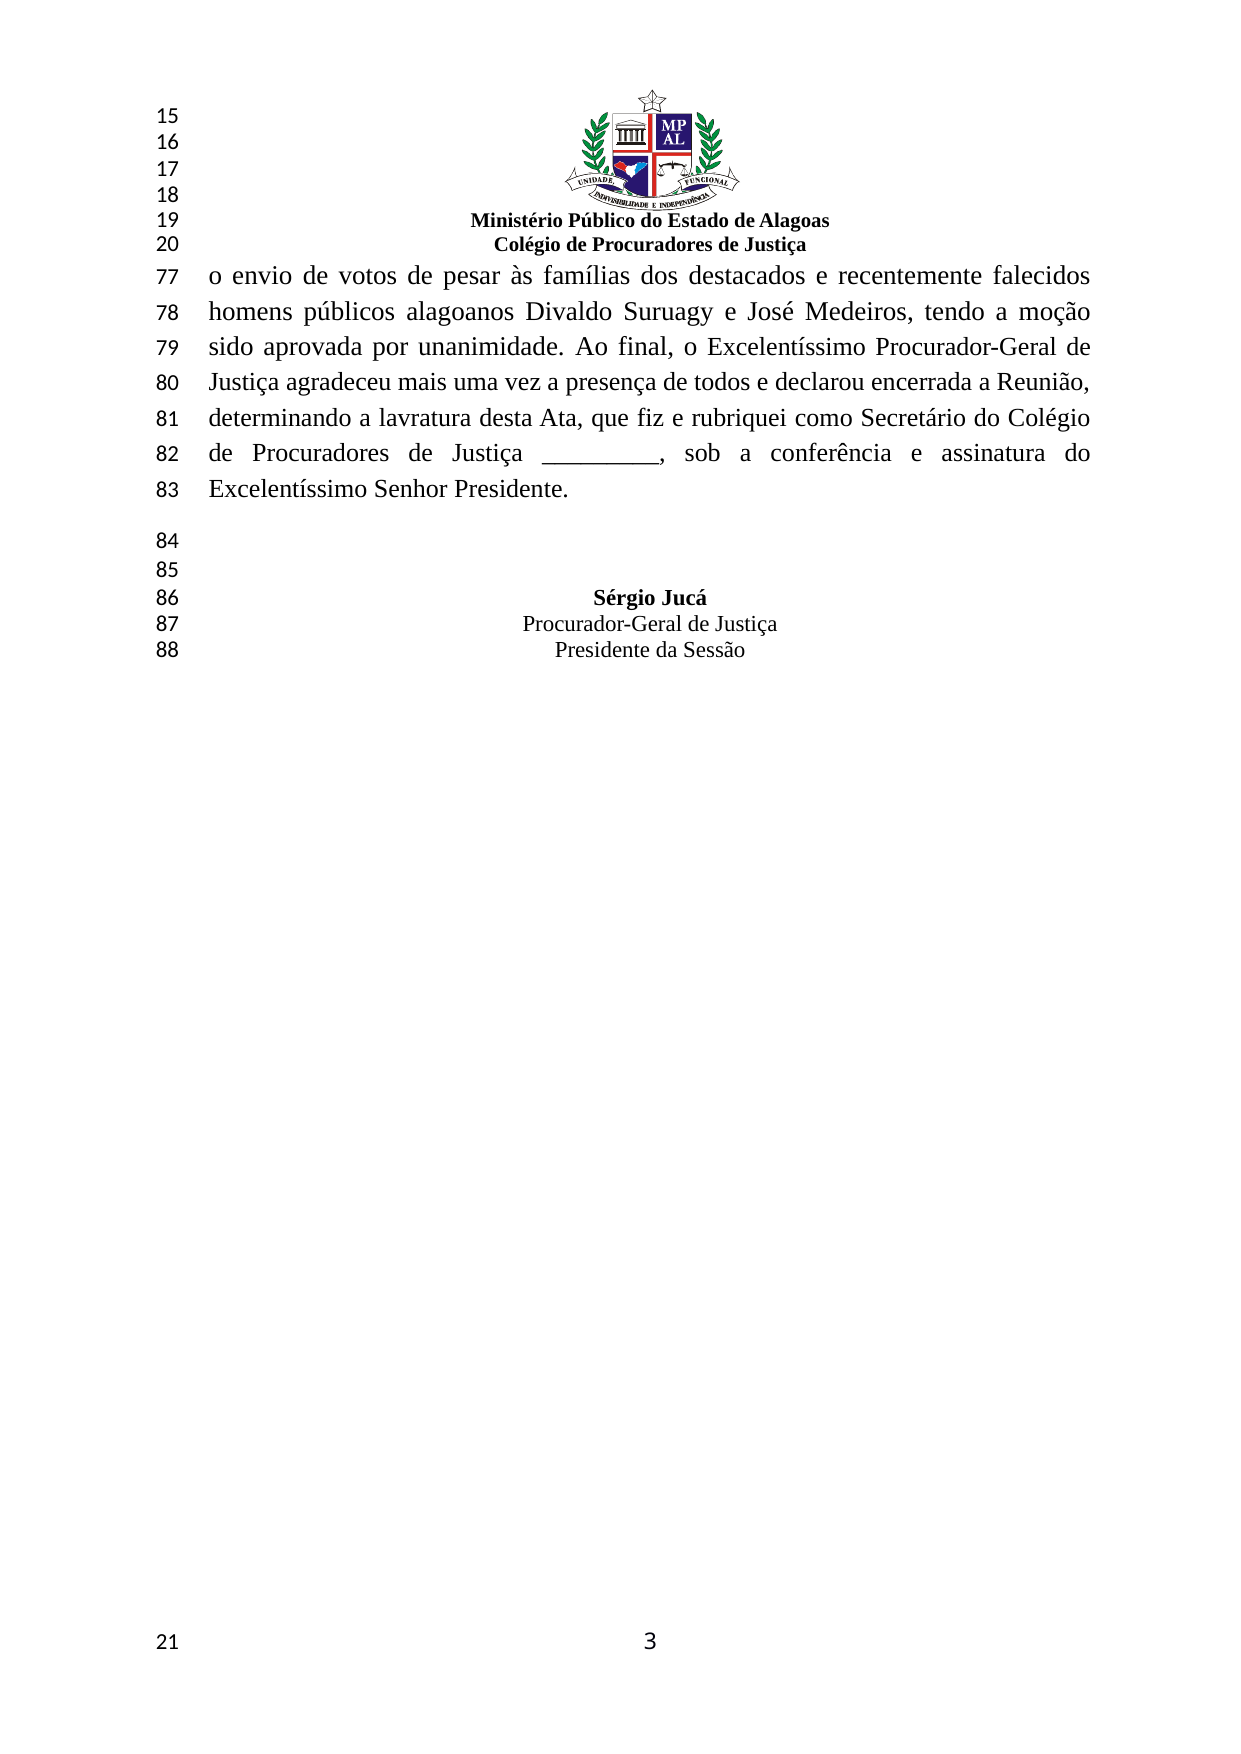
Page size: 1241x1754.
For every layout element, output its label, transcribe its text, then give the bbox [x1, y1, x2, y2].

text o envio de votos de pesar às famílias dos destacados e recentemente falecidos homens públicos alagoanos Divaldo Suruagy e José Medeiros, tendo a moção sido aprovada por unanimidade. Ao final, o Excelentíssimo Procurador-Geral de Justiça agradeceu mais uma vez a presença de todos e declarou encerrada a Reunião, determinando a lavratura desta Ata, que fiz e rubriquei como Secretário do Colégio de Procuradores de Justiça _________, sob a conferência e assinatura do Excelentíssimo Senhor Presidente. [208, 256, 1092, 504]
text Procurador-Geral de Justiça [208, 610, 1092, 637]
text Sérgio Jucá [208, 584, 1092, 610]
text Presidente da Sessão [208, 637, 1092, 663]
